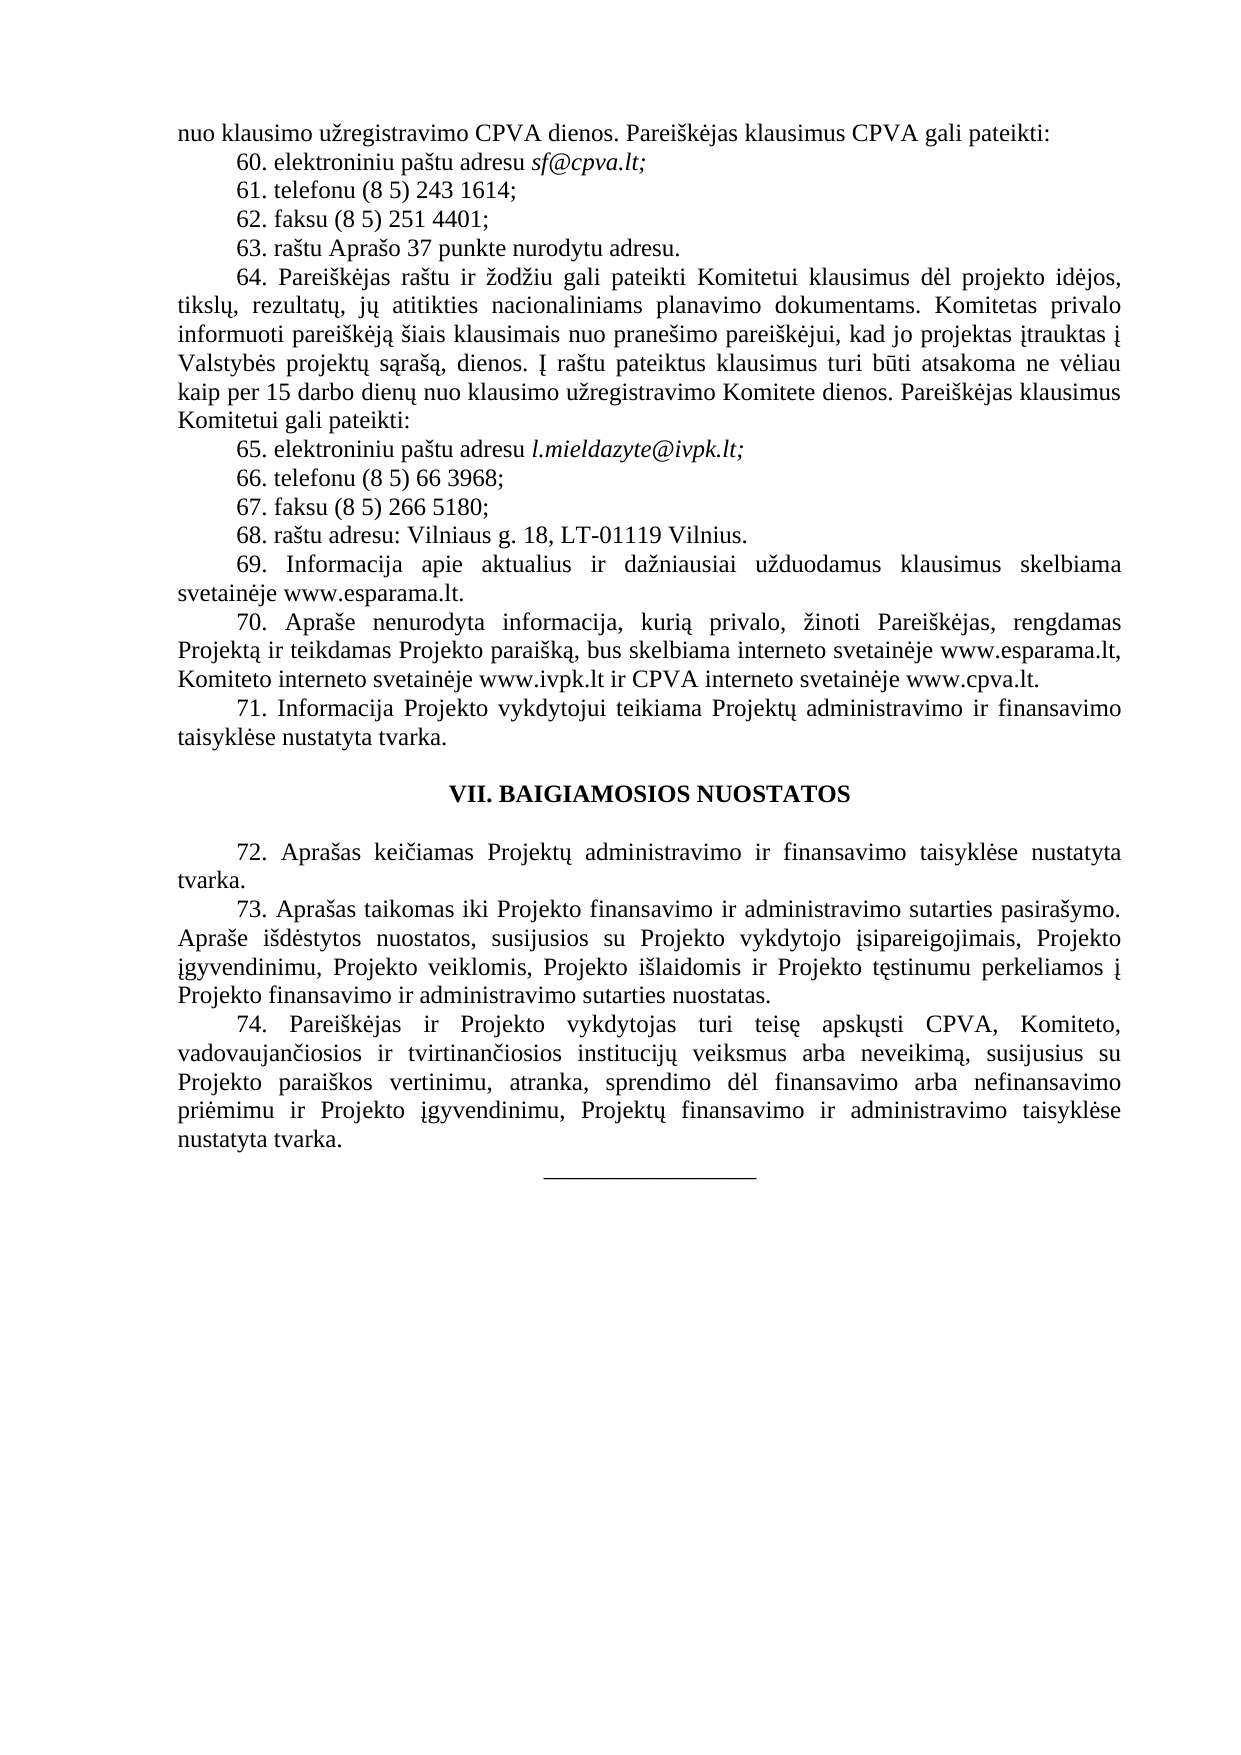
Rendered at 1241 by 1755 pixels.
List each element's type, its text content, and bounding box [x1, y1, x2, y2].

text 70. Apraše nenurodyta informacija, kurią privalo, žinoti Pareiškėjas, rengdamas Projektą ir teikdamas Projekto paraišką, bus skelbiama interneto svetainėje www.esparama.lt, Komiteto interneto svetainėje www.ivpk.lt ir CPVA interneto svetainėje www.cpva.lt. [177, 607, 1122, 693]
text nuo klausimo užregistravimo CPVA dienos. Pareiškėjas klausimus CPVA gali pateikti: [177, 118, 1122, 147]
text 62. faksu (8 5) 251 4401; [177, 204, 1122, 233]
text 60. elektroniniu paštu adresu sf@cpva.lt; [177, 147, 1122, 176]
text 69. Informacija apie aktualius ir dažniausiai užduodamus klausimus skelbiama svetainėje www.esparama.lt. [177, 549, 1122, 607]
text 65. elektroniniu paštu adresu l.mieldazyte@ivpk.lt; [177, 434, 1122, 463]
text 71. Informacija Projekto vykdytojui teikiama Projektų administravimo ir finansavimo taisyklėse nustatyta tvarka. [177, 693, 1122, 751]
text VII. BAIGIAMOSIOS NUOSTATOS [177, 779, 1122, 808]
text 63. raštu Aprašo 37 punkte nurodytu adresu. [177, 233, 1122, 262]
text 74. Pareiškėjas ir Projekto vykdytojas turi teisę apskųsti CPVA, Komiteto, vadovaujančiosios ir tvirtinančiosios institucijų veiksmus arba neveikimą, susijusius su Projekto paraiškos vertinimu, atranka, sprendimo dėl finansavimo arba nefinansavimo priėmimu ir Projekto įgyvendinimu, Projektų finansavimo ir administravimo taisyklėse nustatyta tvarka. [177, 1009, 1122, 1153]
text 64. Pareiškėjas raštu ir žodžiu gali pateikti Komitetui klausimus dėl projekto idėjos, tikslų, rezultatų, jų atitikties nacionaliniams planavimo dokumentams. Komitetas privalo informuoti pareiškėją šiais klausimais nuo pranešimo pareiškėjui, kad jo projektas įtrauktas į Valstybės projektų sąrašą, dienos. Į raštu pateiktus klausimus turi būti atsakoma ne vėliau kaip per 15 darbo dienų nuo klausimo užregistravimo Komitete dienos. Pareiškėjas klausimus Komitetui gali pateikti: [177, 262, 1122, 434]
text 72. Aprašas keičiamas Projektų administravimo ir finansavimo taisyklėse nustatyta tvarka. [177, 837, 1122, 894]
text 66. telefonu (8 5) 66 3968; [177, 463, 1122, 492]
text _________________ [177, 1153, 1122, 1182]
text 73. Aprašas taikomas iki Projekto finansavimo ir administravimo sutarties pasirašymo. Apraše išdėstytos nuostatos, susijusios su Projekto vykdytojo įsipareigojimais, Projekto įgyvendinimu, Projekto veiklomis, Projekto išlaidomis ir Projekto tęstinumu perkeliamos į Projekto finansavimo ir administravimo sutarties nuostatas. [177, 894, 1122, 1009]
text 68. raštu adresu: Vilniaus g. 18, LT-01119 Vilnius. [177, 521, 1122, 549]
text 67. faksu (8 5) 266 5180; [177, 492, 1122, 521]
text 61. telefonu (8 5) 243 1614; [177, 176, 1122, 204]
